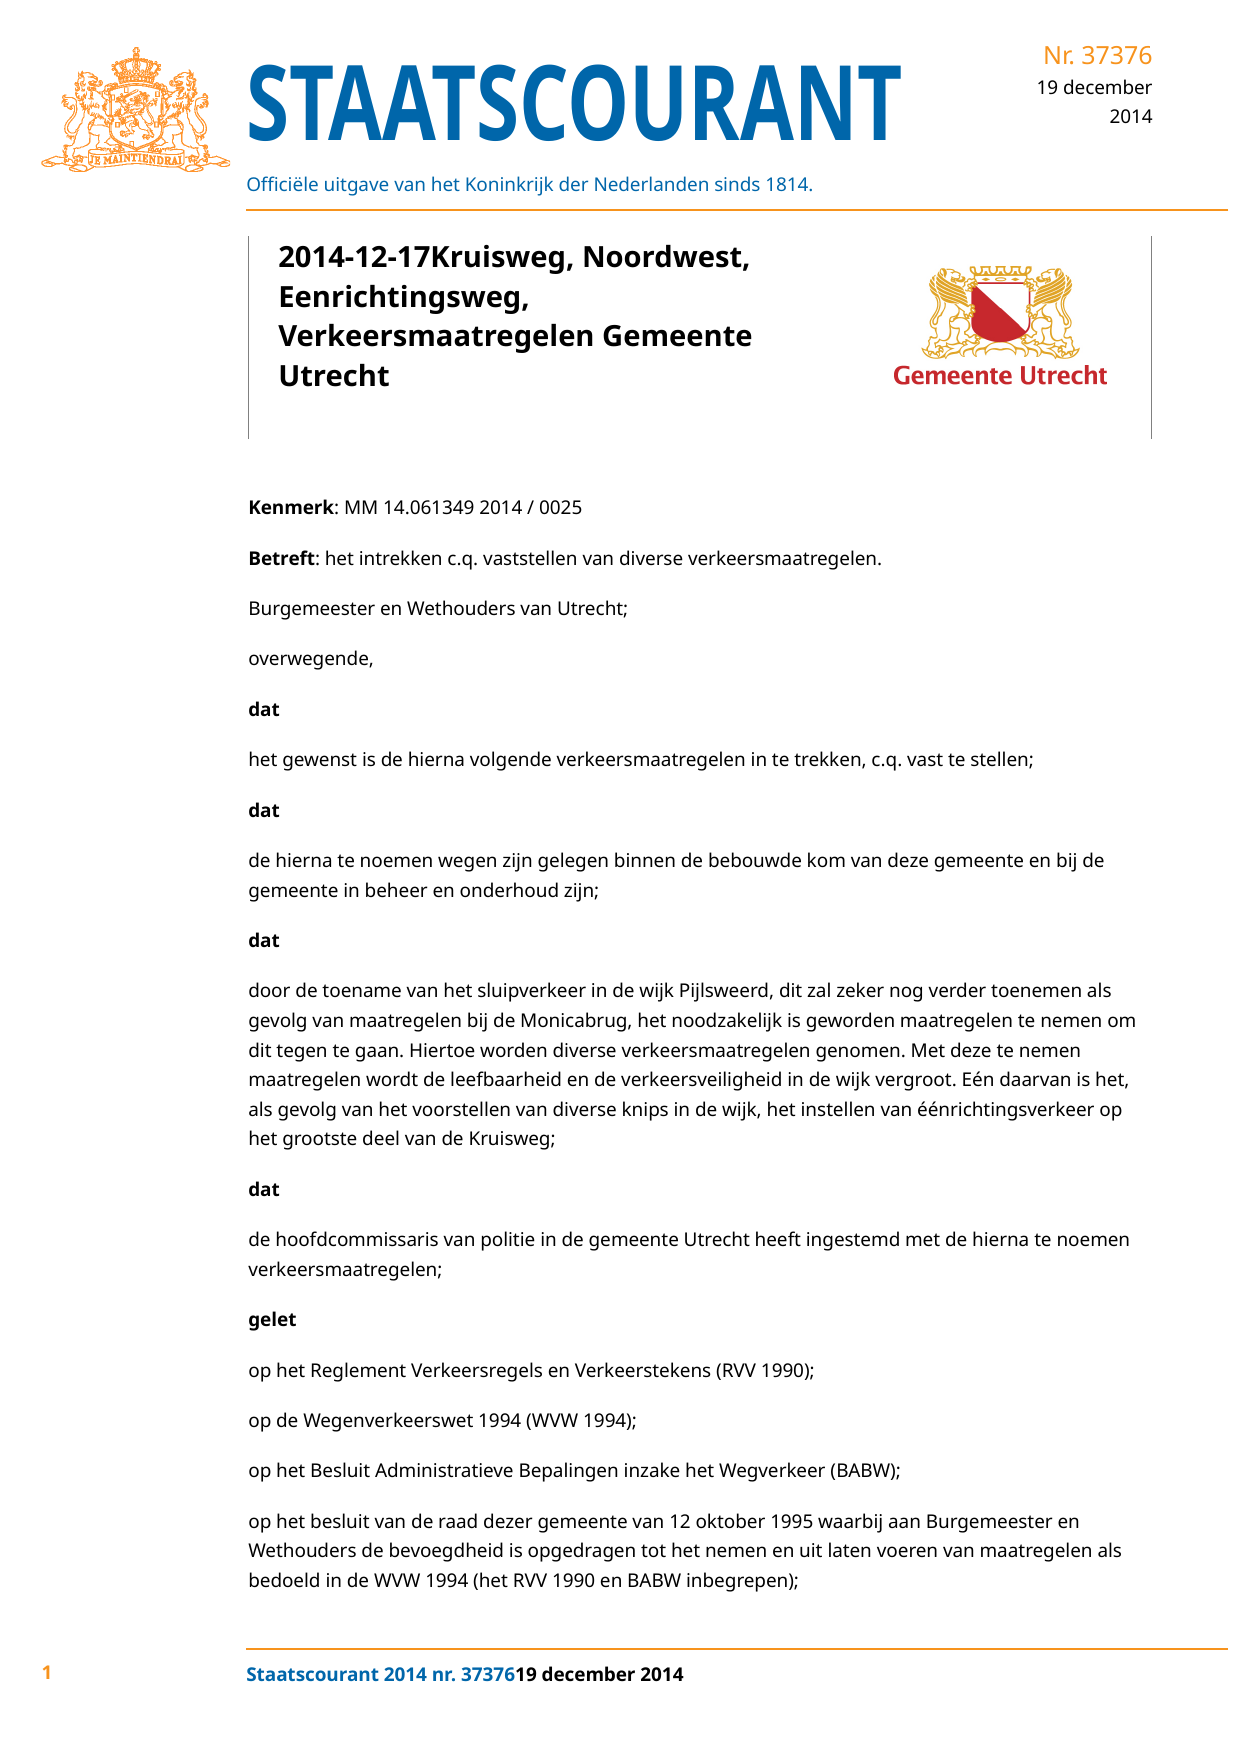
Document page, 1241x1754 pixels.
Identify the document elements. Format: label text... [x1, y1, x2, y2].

picture [882, 236, 1119, 414]
text Betreft: het intrekken c.q. vaststellen van diverse verkeersmaatregelen. [248, 545, 1152, 571]
text de hierna te noemen wegen zijn gelegen binnen de bebouwde kom van deze gemeente en bij de gemeente in beheer en onderhoud zijn; [248, 847, 1152, 903]
picture [41, 47, 231, 172]
text gelet [248, 1306, 1152, 1332]
text Burgemeester en Wethouders van Utrecht; [248, 595, 1152, 621]
table_header [1119, 236, 1151, 413]
text op het Besluit Administratieve Bepalingen inzake het Wegverkeer (BABW); [248, 1458, 1152, 1483]
text op het Reglement Verkeersregels en Verkeerstekens (RVV 1990); [248, 1357, 1152, 1383]
text op het besluit van de raad dezer gemeente van 12 oktober 1995 waarbij aan Burgemeester en Wethouders de bevoegdheid is opgedragen tot het nemen en uit laten voeren van maatregelen als bedoeld in de WVW 1994 (het RVV 1990 en BABW inbegrepen); [248, 1508, 1152, 1593]
table_header [850, 236, 882, 413]
text dat [248, 1176, 1152, 1202]
text dat [248, 927, 1152, 953]
text dat [248, 696, 1152, 722]
table_header [850, 414, 1151, 439]
text door de toename van het sluipverkeer in de wijk Pijlsweerd, dit zal zeker nog verder toenemen als gevolg van maatregelen bij de Monicabrug, het noodzakelijk is geworden maatregelen te nemen om dit tegen te gaan. Hiertoe worden diverse verkeersmaatregelen genomen. Met deze te nemen maatregelen wordt de leefbaarheid en de verkeersveiligheid in de wijk vergroot. Eén daarvan is het, als gevolg van het voorstellen van diverse knips in de wijk, het instellen van éénrichtingsverkeer op het grootste deel van de Kruisweg; [248, 978, 1152, 1151]
table_header 2014-12-17Kruisweg, Noordwest, Eenrichtingsweg, Verkeersmaatregelen Gemeente Utrecht [249, 236, 850, 439]
text dat [248, 797, 1152, 823]
text Kenmerk: MM 14.061349 2014 / 0025 [248, 494, 1152, 520]
text de hoofdcommissaris van politie in de gemeente Utrecht heeft ingestemd met de hierna te noemen verkeersmaatregelen; [248, 1226, 1152, 1282]
text het gewenst is de hierna volgende verkeersmaatregelen in te trekken, c.q. vast te stellen; [248, 746, 1152, 772]
text overwegende, [248, 646, 1152, 671]
text op de Wegenverkeerswet 1994 (WVW 1994); [248, 1407, 1152, 1433]
